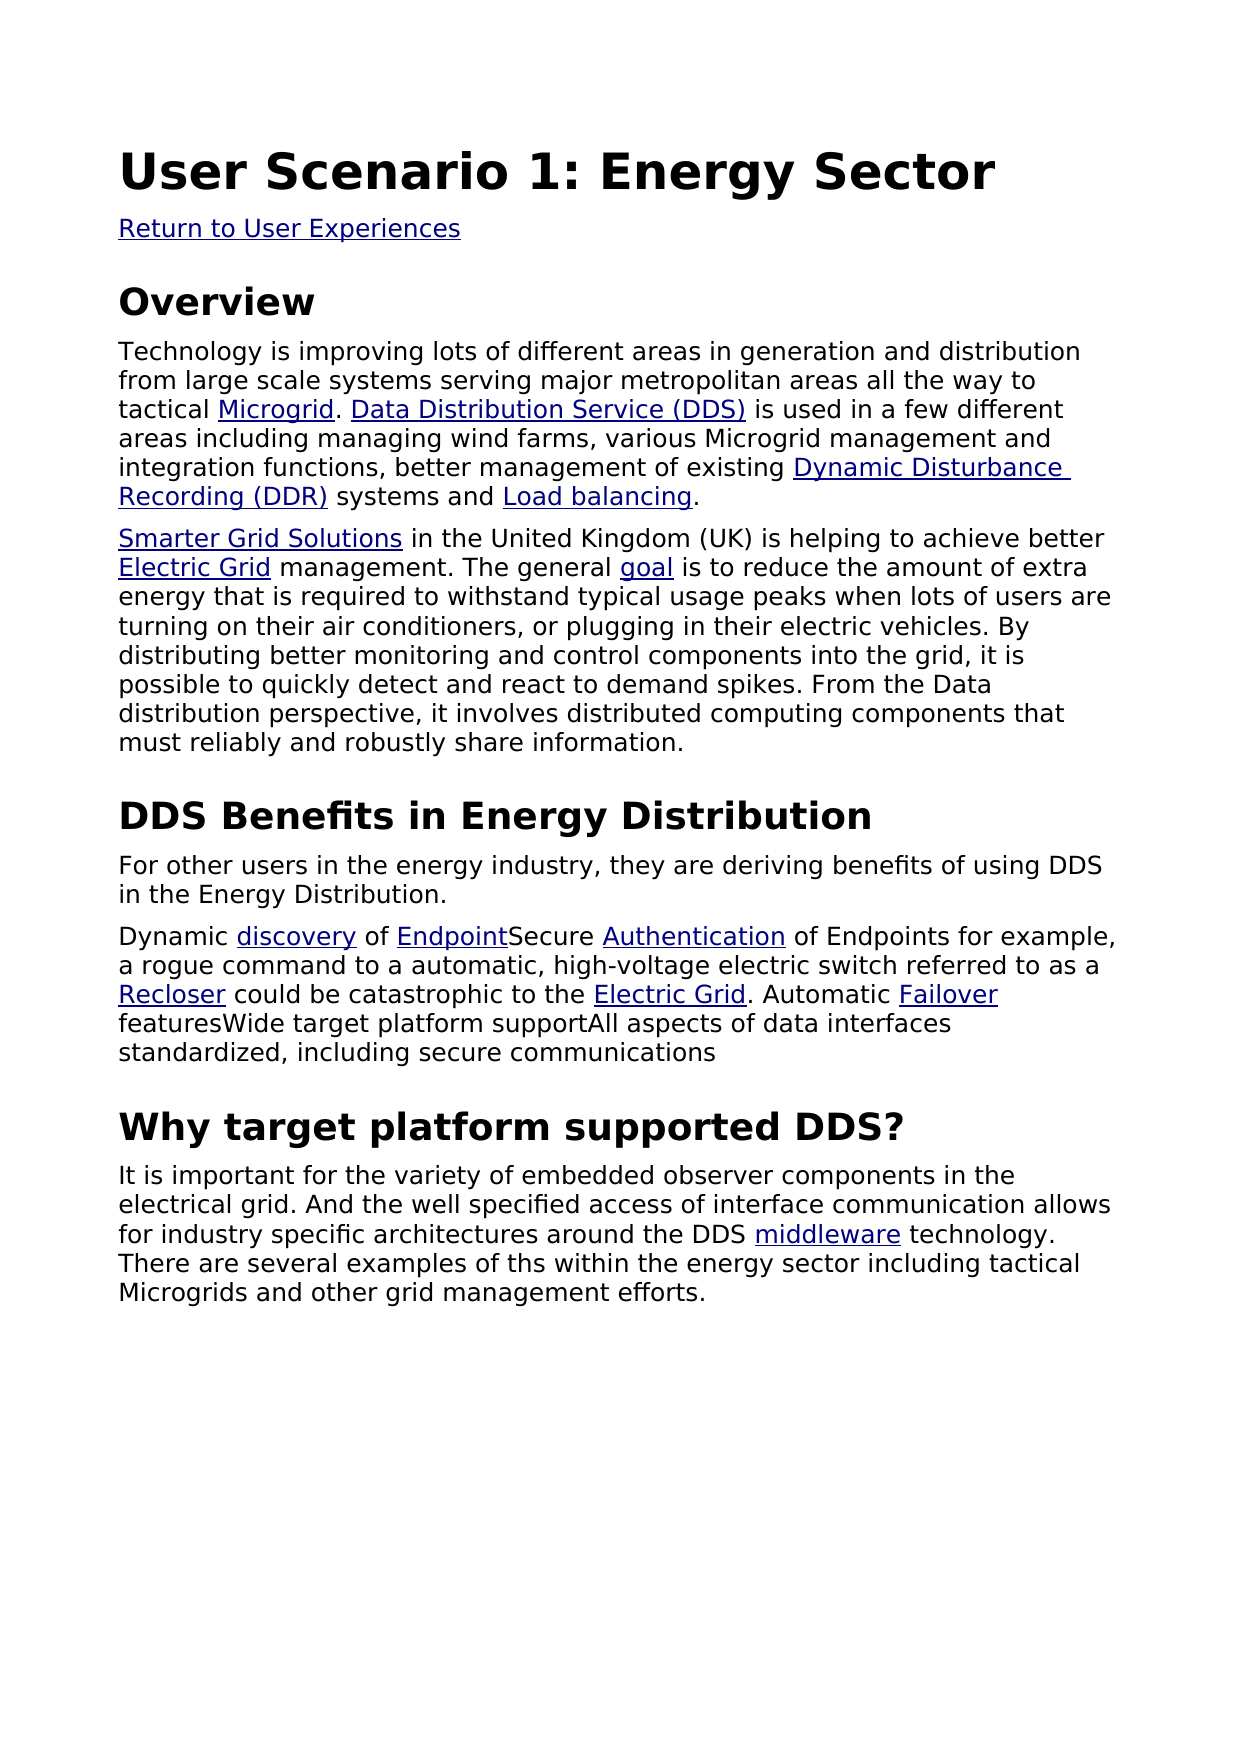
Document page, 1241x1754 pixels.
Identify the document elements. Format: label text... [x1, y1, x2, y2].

subtitle Why target platform supported DDS? [118, 1105, 1122, 1149]
text Dynamic discovery of EndpointSecure Authentication of Endpoints for example, a rogue command to a automatic, high-voltage electric switch referred to as a Recloser could be catastrophic to the Electric Grid. Automatic Failover featuresWide target platform supportAll aspects of data interfaces standardized, including secure communications [118, 922, 1122, 1068]
subtitle DDS Benefits in Energy Distribution [118, 795, 1122, 839]
text It is important for the variety of embedded observer components in the electrical grid. And the well specified access of interface communication allows for industry specific architectures around the DDS middleware technology. There are several examples of ths within the energy sector including tactical Microgrids and other grid management efforts. [118, 1161, 1122, 1307]
text For other users in the energy industry, they are deriving benefits of using DDS in the Energy Distribution. [118, 851, 1122, 909]
subtitle User Scenario 1: Energy Sector [118, 143, 1122, 201]
subtitle Overview [118, 281, 1122, 324]
text Smarter Grid Solutions in the United Kingdom (UK) is helping to achieve better Electric Grid management. The general goal is to reduce the amount of extra energy that is required to withstand typical usage peaks when lots of users are turning on their air conditioners, or plugging in their electric vehicles. By distributing better monitoring and control components into the grid, it is possible to quickly detect and react to demand spikes. From the Data distribution perspective, it involves distributed computing components that must reliably and robustly share information. [118, 524, 1122, 757]
text Technology is improving lots of different areas in generation and distribution from large scale systems serving major metropolitan areas all the way to tactical Microgrid. Data Distribution Service (DDS) is used in a few different areas including managing wind farms, various Microgrid management and integration functions, better management of existing Dynamic Disturbance Recording (DDR) systems and Load balancing. [118, 337, 1122, 512]
text Return to User Experiences [118, 214, 1122, 243]
